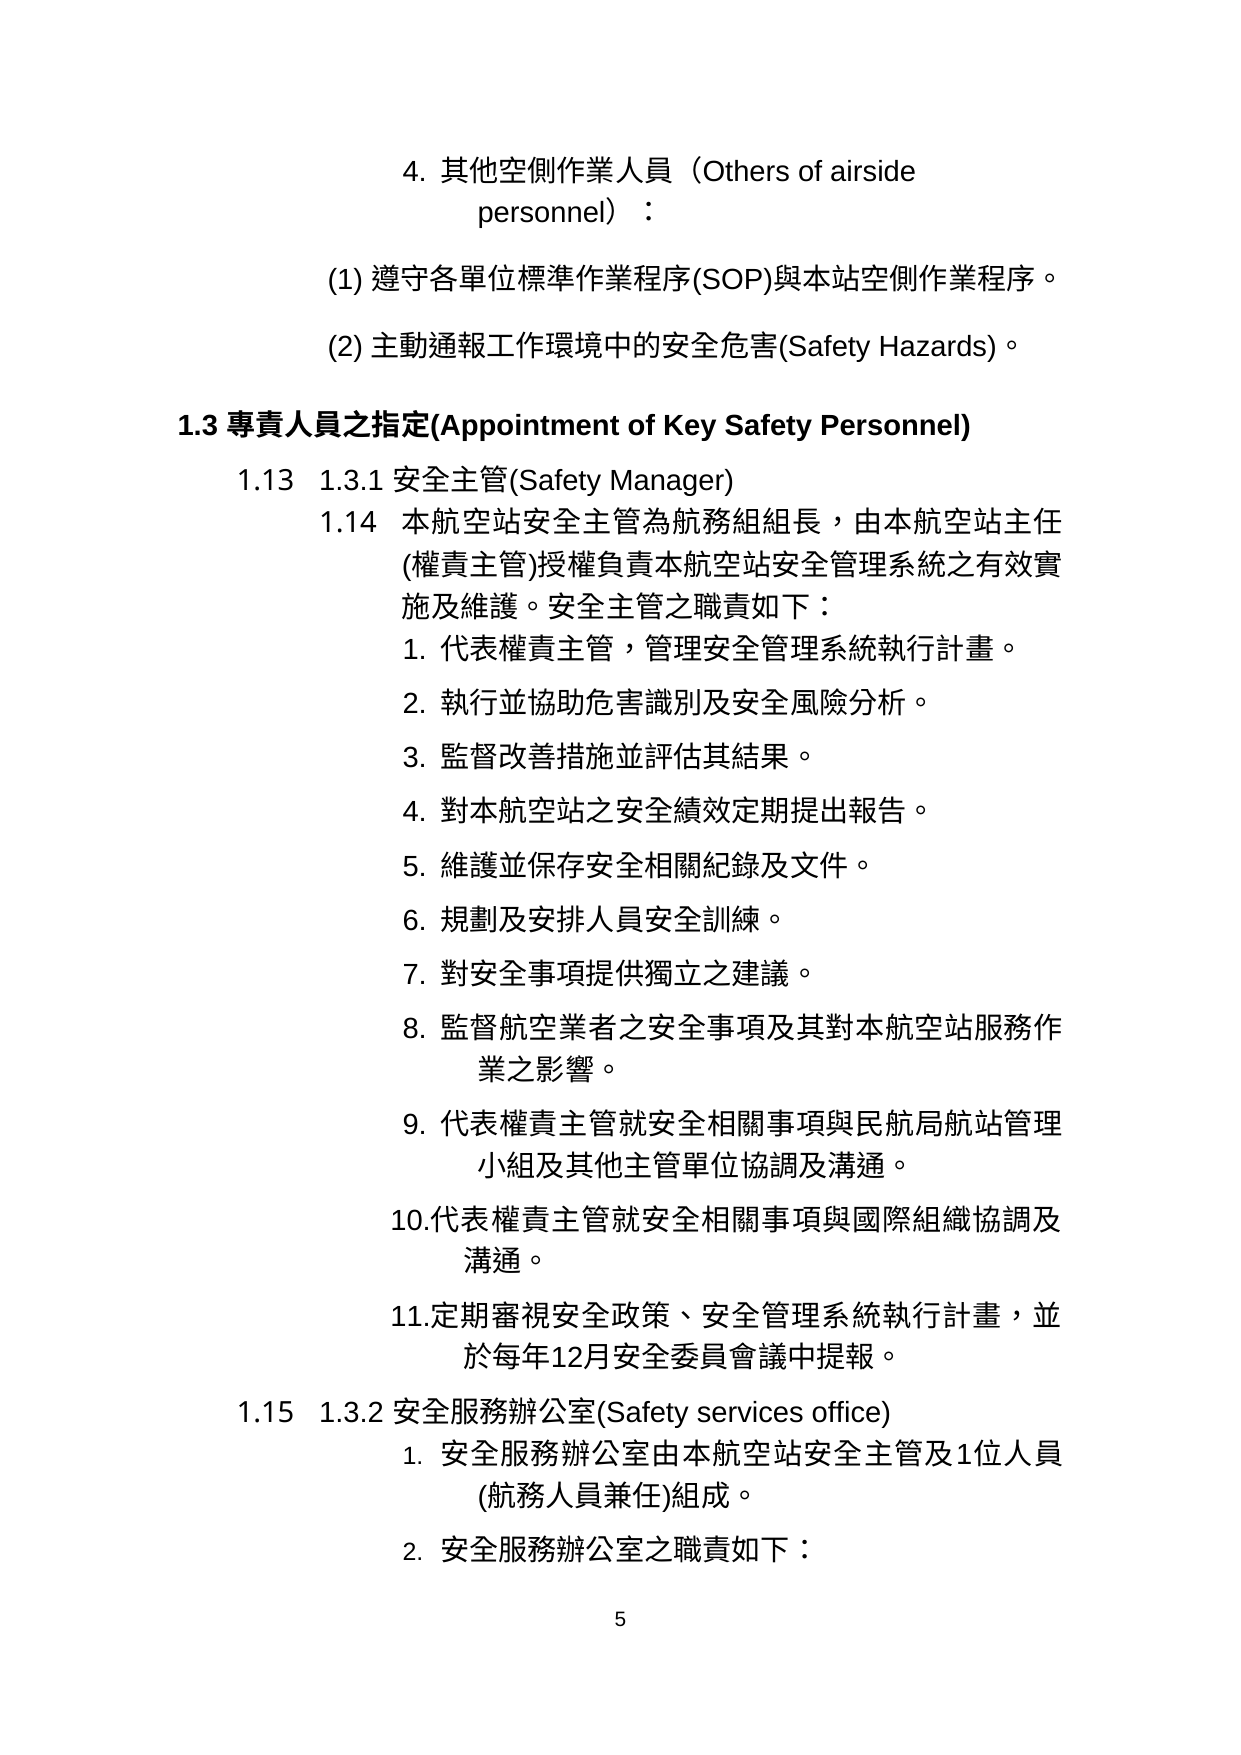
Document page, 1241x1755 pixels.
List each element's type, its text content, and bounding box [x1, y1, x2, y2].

list 代表權責主管就安全相關事項與民航局航站管理小組及其他主管單位協調及溝通。 [402, 1101, 1063, 1184]
list 對安全事項提供獨立之建議。 [402, 951, 1063, 993]
text 1.3 專責人員之指定(Appointment of Key Safety Personnel) [177, 402, 1063, 444]
list 規劃及安排人員安全訓練。 [402, 897, 1063, 938]
list 執行並協助危害識別及安全風險分析。 [402, 680, 1063, 722]
subtitle 本航空站安全主管為航務組組長，由本航空站主任(權責主管)授權負責本航空站安全管理系統之有效實施及維護。安全主管之職責如下： [319, 499, 1063, 626]
subtitle 1.3.2 安全服務辦公室(Safety services office) [236, 1388, 1063, 1431]
list 其他空側作業人員（Others of airside personnel）： [402, 148, 1063, 231]
list 代表權責主管，管理安全管理系統執行計畫。 [402, 626, 1063, 668]
list 定期審視安全政策、安全管理系統執行計畫，並於每年12月安全委員會議中提報。 [390, 1293, 1063, 1376]
list 監督改善措施並評估其結果。 [402, 734, 1063, 776]
list 維護並保存安全相關紀錄及文件。 [402, 843, 1063, 884]
list 對本航空站之安全績效定期提出報告。 [402, 788, 1063, 830]
list 代表權責主管就安全相關事項與國際組織協調及溝通。 [390, 1197, 1063, 1280]
list 安全服務辦公室之職責如下： [402, 1527, 1063, 1568]
text (1) 遵守各單位標準作業程序(SOP)與本站空側作業程序。 [327, 256, 1063, 298]
text (2) 主動通報工作環境中的安全危害(Safety Hazards)。 [327, 323, 1063, 364]
subtitle 1.3.1 安全主管(Safety Manager) [236, 457, 1063, 499]
list 安全服務辦公室由本航空站安全主管及1位人員(航務人員兼任)組成。 [402, 1431, 1063, 1514]
list 監督航空業者之安全事項及其對本航空站服務作業之影響。 [402, 1005, 1063, 1088]
